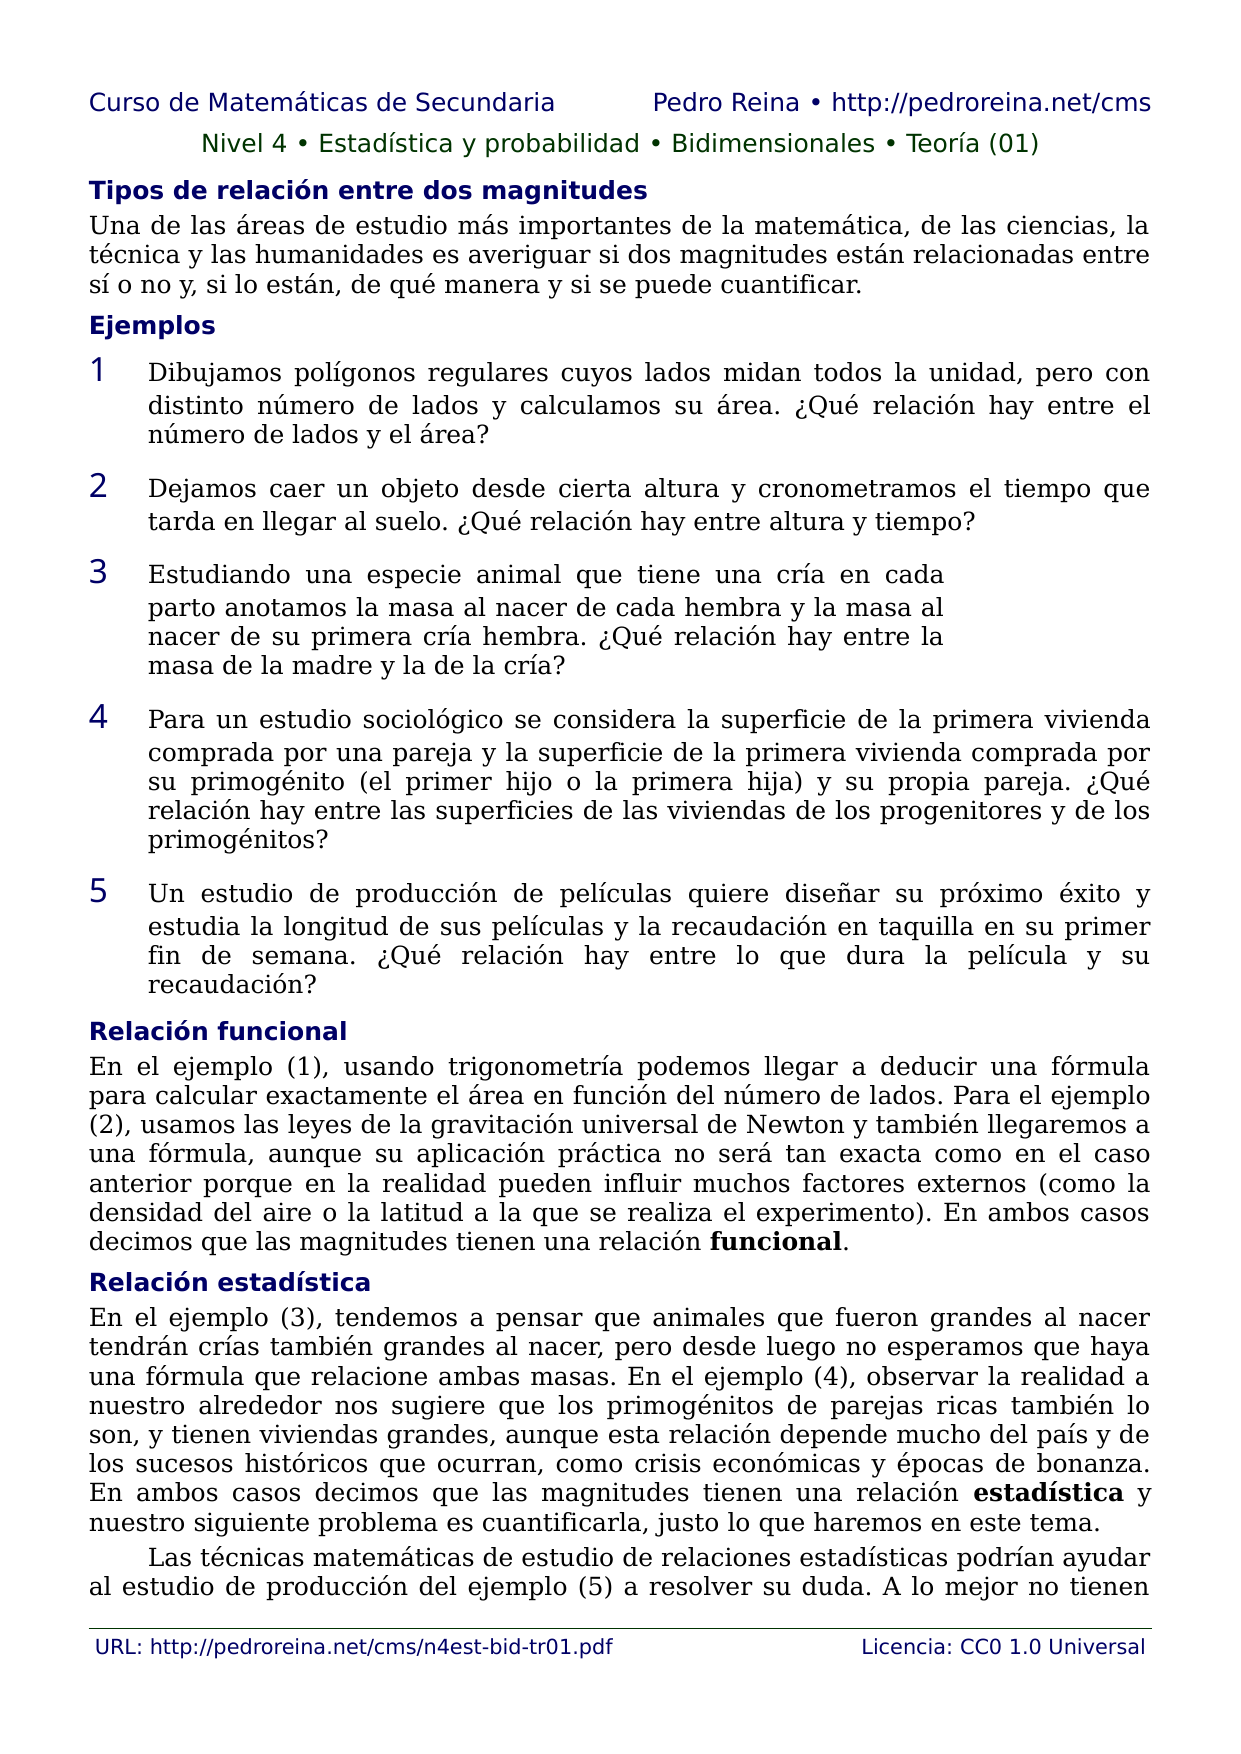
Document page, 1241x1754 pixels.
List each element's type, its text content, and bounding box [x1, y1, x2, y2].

list Para un estudio sociológico se considera la superficie de la primera vivienda comprada por una pareja y la superficie de la primera vivienda comprada por su primogénito (el primer hijo o la primera hija) y su propia pareja. ¿Qué relación hay entre las superficies de las viviendas de los progenitores y de los primogénitos? [88, 692, 1152, 854]
list Un estudio de producción de películas quiere diseñar su próximo éxito y estudia la longitud de sus películas y la recaudación en taquilla en su primer fin de semana. ¿Qué relación hay entre lo que dura la película y su recaudación? [88, 866, 1152, 999]
list Dejamos caer un objeto desde cierta altura y cronometramos el tiempo que tarda en llegar al suelo. ¿Qué relación hay entre altura y tiempo? [88, 461, 1152, 536]
text Relación funcional [88, 1017, 1152, 1046]
text Ejemplos [88, 311, 1152, 340]
text Nivel 4 • Estadística y probabilidad • Bidimensionales • Teoría (01) [88, 129, 1152, 159]
text En el ejemplo (1), usando trigonometría podemos llegar a deducir una fórmula para calcular exactamente el área en función del número de lados. Para el ejemplo (2), usamos las leyes de la gravitación universal de Newton y también llegaremos a una fórmula, aunque su aplicación práctica no será tan exacta como en el caso anterior porque en la realidad pueden influir muchos factores externos (como la densidad del aire o la latitud a la que se realiza el experimento). En ambos casos decimos que las magnitudes tienen una relación funcional. [88, 1052, 1152, 1256]
text Una de las áreas de estudio más importantes de la matemática, de las ciencias, la técnica y las humanidades es averiguar si dos magnitudes están relacionadas entre sí o no y, si lo están, de qué manera y si se puede cuantificar. [88, 211, 1152, 299]
text Las técnicas matemáticas de estudio de relaciones estadísticas podrían ayudar al estudio de producción del ejemplo (5) a resolver su duda. A lo mejor no tienen [88, 1543, 1152, 1601]
list Dibujamos polígonos regulares cuyos lados midan todos la unidad, pero con distinto número de lados y calculamos su área. ¿Qué relación hay entre el número de lados y el área? [88, 346, 1152, 450]
text En el ejemplo (3), tendemos a pensar que animales que fueron grandes al nacer tendrán crías también grandes al nacer, pero desde luego no esperamos que haya una fórmula que relacione ambas masas. En el ejemplo (4), observar la realidad a nuestro alrededor nos sugiere que los primogénitos de parejas ricas también lo son, y tienen viviendas grandes, aunque esta relación depende mucho del país y de los sucesos históricos que ocurran, como crisis económicas y épocas de bonanza. En ambos casos decimos que las magnitudes tienen una relación estadística y nuestro siguiente problema es cuantificarla, justo lo que haremos en este tema. [88, 1303, 1152, 1537]
text Relación estadística [88, 1268, 1152, 1297]
list Estudiando una especie animal que tiene una cría en cada parto anotamos la masa al nacer de cada hembra y la masa al nacer de su primera cría hembra. ¿Qué relación hay entre la masa de la madre y la de la cría? [88, 548, 1152, 681]
text Curso de Matemáticas de Secundaria Pedro Reina • http://pedroreina.net/cms [88, 88, 1152, 118]
text Tipos de relación entre dos magnitudes [88, 176, 1152, 206]
